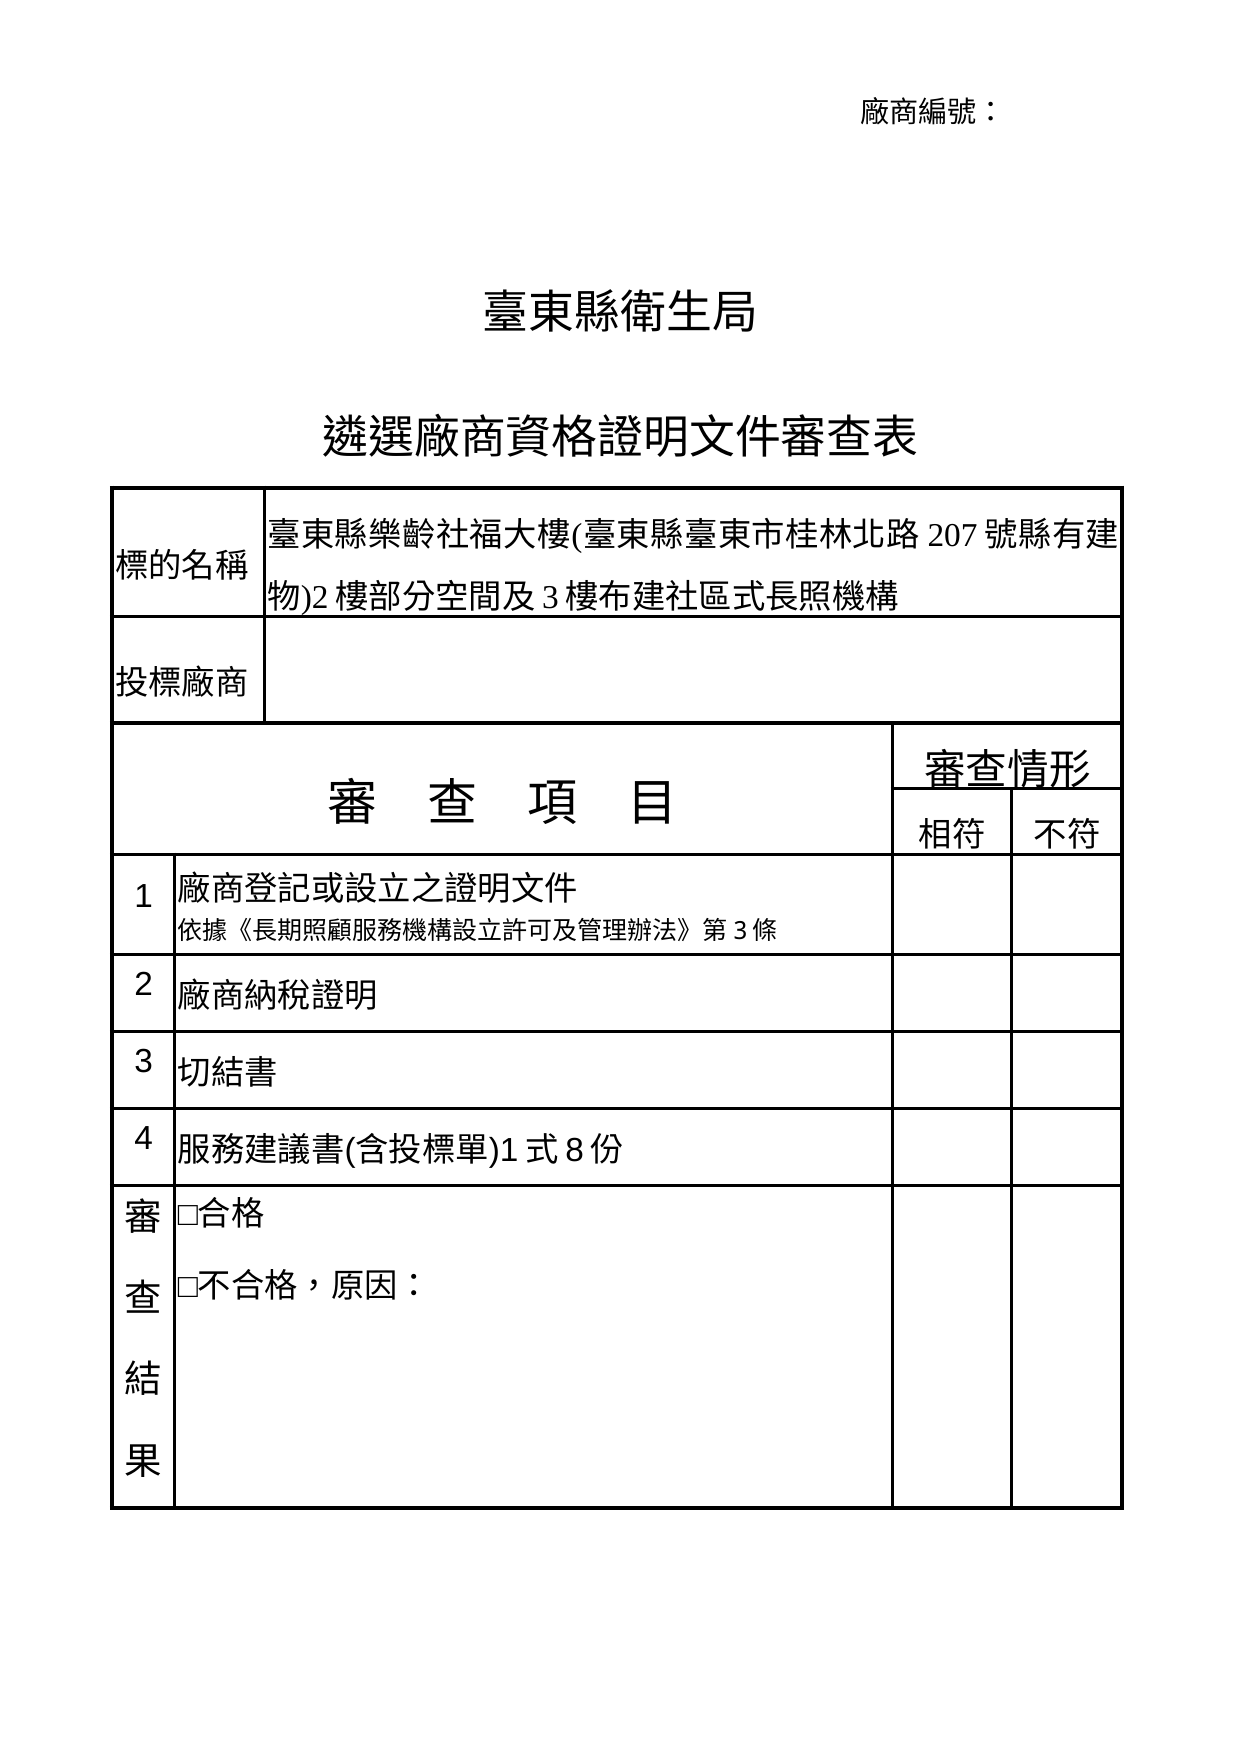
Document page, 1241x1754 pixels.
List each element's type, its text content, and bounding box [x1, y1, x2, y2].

table_cell [266, 618, 1120, 721]
table_cell 4 [114, 1110, 173, 1183]
text 臺東縣衛生局 [118, 236, 1122, 361]
table_cell [894, 1110, 1010, 1183]
table_cell [894, 1033, 1010, 1107]
table_cell 審 查 項 目 [114, 725, 891, 853]
table_cell [1013, 1110, 1120, 1183]
table_cell [1013, 956, 1120, 1030]
table_cell 3 [114, 1033, 173, 1107]
table_cell 廠商登記或設立之證明文件 依據《長期照顧服務機構設立許可及管理辦法》第3條 [176, 856, 891, 953]
table_cell 服務建議書(含投標單)1式8份 [176, 1110, 891, 1183]
table_cell 投標廠商 [114, 618, 263, 721]
text 遴選廠商資格證明文件審查表 [118, 361, 1122, 486]
table_cell 審查情形 [894, 725, 1120, 787]
table_header 標的名稱 [114, 490, 263, 615]
table_cell 不符 [1013, 790, 1120, 853]
table_cell [1013, 856, 1120, 953]
table_cell [894, 1187, 1010, 1506]
table_cell 審 查 結 果 [114, 1187, 173, 1506]
table_cell 2 [114, 956, 173, 1030]
table_cell 切結書 [176, 1033, 891, 1107]
table_cell □合格 □不合格，原因： [176, 1187, 891, 1506]
table_cell [894, 856, 1010, 953]
table_header 臺東縣樂齡社福大樓(臺東縣臺東市桂林北路207號縣有建物)2樓部分空間及3樓布建社區式長照機構 [266, 490, 1120, 615]
table_cell 廠商納稅證明 [176, 956, 891, 1030]
table_cell 相符 [894, 790, 1010, 853]
table_cell 1 [114, 856, 173, 953]
table_cell [1013, 1033, 1120, 1107]
table_cell [894, 956, 1010, 1030]
table_cell [1013, 1187, 1120, 1506]
